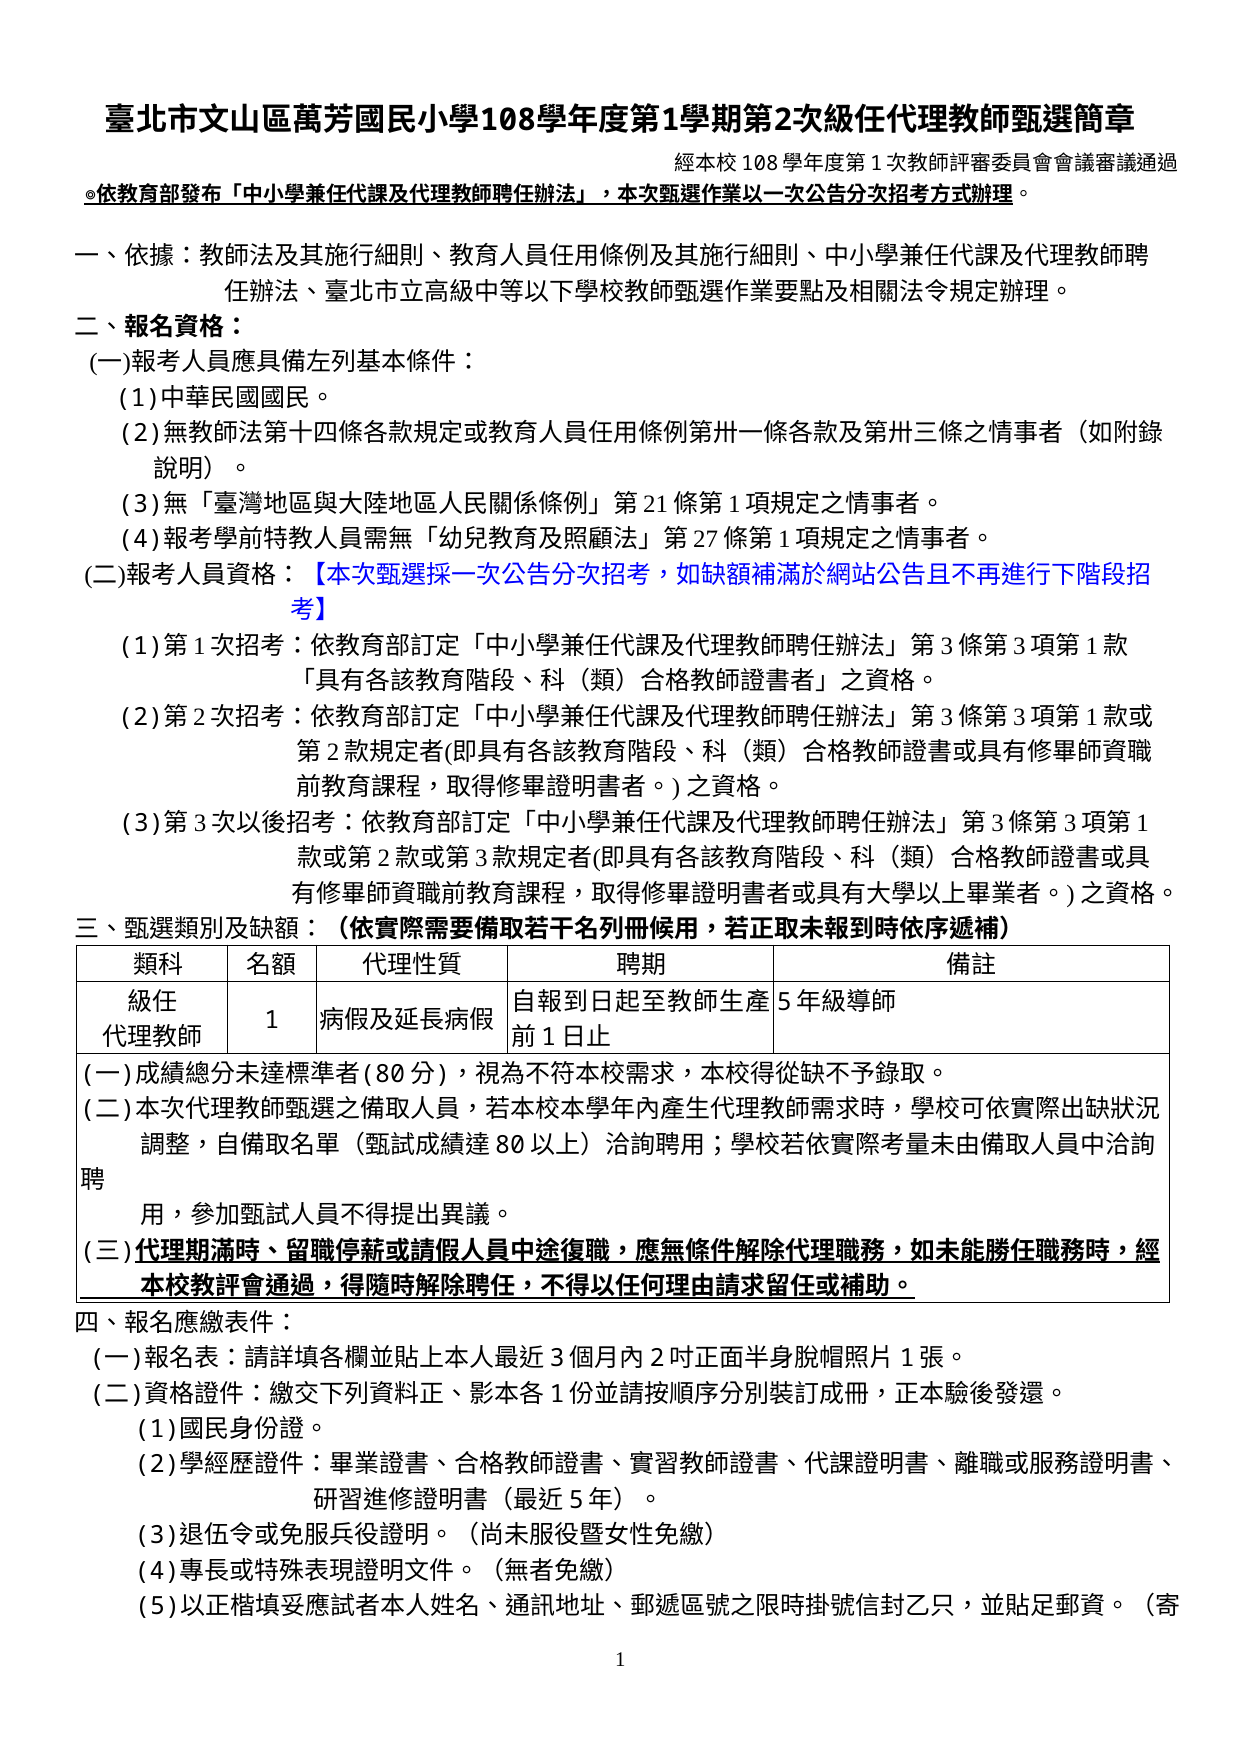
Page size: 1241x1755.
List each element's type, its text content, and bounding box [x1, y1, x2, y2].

table_header 備註 [774, 946, 1169, 981]
text (二)報考人員資格：【本次甄選採一次公告分次招考，如缺額補滿於網站公告且不再進行下階段招 [59, 555, 1181, 590]
text 任辦法、臺北市立高級中等以下學校教師甄選作業要點及相關法令規定辦理。 [44, 272, 1181, 307]
text 第2款規定者(即具有各該教育階段、科（類）合格教師證書或具有修畢師資職 [59, 732, 1181, 767]
text (3)第3次以後招考：依教育部訂定「中小學兼任代課及代理教師聘任辦法」第3條第3項第1 [103, 803, 1181, 838]
table_header 代理性質 [317, 946, 507, 981]
text 四、報名應繳表件： [29, 1303, 1181, 1338]
text 三、甄選類別及缺額：（依實際需要備取若干名列冊候用，若正取未報到時依序遞補） [59, 909, 1178, 944]
text (一)報考人員應具備左列基本條件： [59, 342, 1181, 378]
text 說明）。 [59, 449, 1181, 484]
text (2)學經歷證件：畢業證書、合格教師證書、實習教師證書、代課證明書、離職或服務證明書、研習進修證明書（最近5年）。 [44, 1444, 1181, 1515]
text (一)報名表：請詳填各欄並貼上本人最近3個月內2吋正面半身脫帽照片1張。 [44, 1338, 1181, 1374]
text 考】 [59, 590, 1181, 626]
text (5)以正楷填妥應試者本人姓名、通訊地址、郵遞區號之限時掛號信封乙只，並貼足郵資。（寄 [30, 1586, 1181, 1622]
text (4)專長或特殊表現證明文件。（無者免繳） [44, 1551, 1181, 1586]
text 前教育課程，取得修畢證明書者。) 之資格。 [59, 767, 1181, 803]
text 有修畢師資職前教育課程，取得修畢證明書者或具有大學以上畢業者。) 之資格。 [103, 874, 1181, 909]
table_header 聘期 [508, 946, 773, 981]
table_cell 5年級導師 [774, 982, 1169, 1053]
text 「具有各該教育階段、科（類）合格教師證書者」之資格。 [59, 661, 1181, 697]
text 款或第2款或第3款規定者(即具有各該教育階段、科（類）合格教師證書或具 [103, 838, 1181, 874]
text (二)資格證件：繳交下列資料正、影本各1份並請按順序分別裝訂成冊，正本驗後發還。 [44, 1374, 1181, 1409]
text (2)無教師法第十四條各款規定或教育人員任用條例第卅一條各款及第卅三條之情事者（如附錄 [59, 413, 1181, 449]
text (1)國民身份證。 [44, 1409, 1181, 1444]
table_header 類科 [77, 946, 227, 981]
text (1)中華民國國民。 [59, 378, 1181, 413]
text 經本校108學年度第1次教師評審委員會會議審議通過 [59, 140, 1193, 177]
text ◎依教育部發布「中小學兼任代課及代理教師聘任辦法」，本次甄選作業以一次公告分次招考方式辦理。 [59, 177, 1181, 208]
table_cell 病假及延長病假 [317, 982, 507, 1053]
text (1)第1次招考：依教育部訂定「中小學兼任代課及代理教師聘任辦法」第3條第3項第1款 [59, 626, 1181, 661]
table_header 名額 [228, 946, 316, 981]
text (3)退伍令或免服兵役證明。（尚未服役暨女性免繳） [44, 1515, 1181, 1551]
table_cell 自報到日起至教師生產前1日止 [508, 982, 773, 1053]
table_cell 級任 代理教師 [77, 982, 227, 1053]
text 一、依據：教師法及其施行細則、教育人員任用條例及其施行細則、中小學兼任代課及代理教師聘 [44, 236, 1181, 272]
text (4)報考學前特教人員需無「幼兒教育及照顧法」第27條第1項規定之情事者。 [59, 519, 1181, 555]
table_cell (一)成績總分未達標準者(80分)，視為不符本校需求，本校得從缺不予錄取。 (二)本次代理教師甄選之備取人員，若本校本學年內產生代理教師需求時，學校可依實際出缺狀況 調整，自備取名單（甄試成績達80以上）洽詢聘用；學校若依實際考量未由備取人員中洽詢聘 用，參加甄試人員不得提出異議。 (三)代理期滿時、留職停薪或請假人員中途復職，應無條件解除代理職務，如未能勝任職務時，經 本校教評會通過，得隨時解除聘任，不得以任何理由請求留任或補助。 [77, 1054, 1169, 1302]
text 臺北市文山區萬芳國民小學108學年度第1學期第2次級任代理教師甄選簡章 [59, 94, 1181, 140]
table_cell 1 [228, 982, 316, 1053]
text (2)第2次招考：依教育部訂定「中小學兼任代課及代理教師聘任辦法」第3條第3項第1款或 [59, 697, 1181, 732]
text 二、報名資格： [44, 307, 1181, 342]
text (3)無「臺灣地區與大陸地區人民關係條例」第21條第1項規定之情事者。 [59, 484, 1181, 519]
